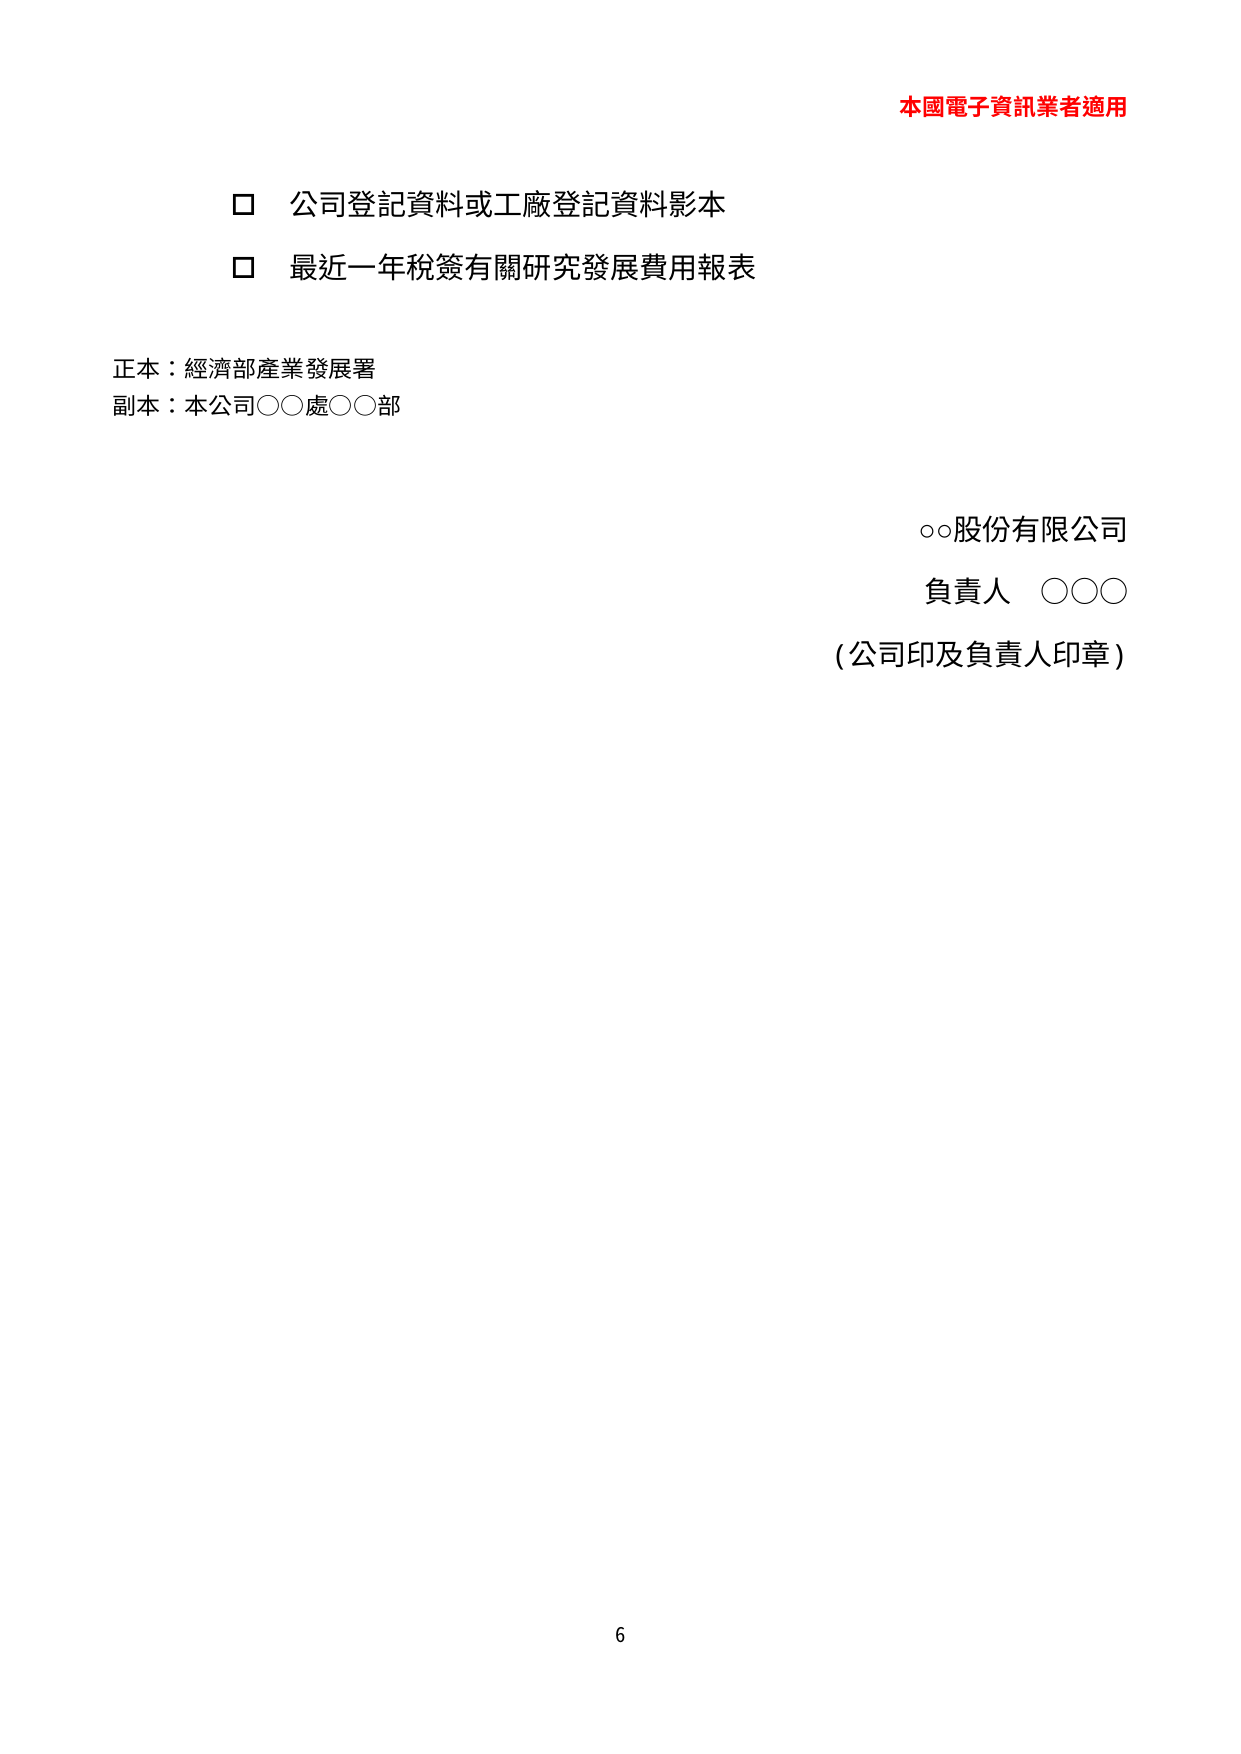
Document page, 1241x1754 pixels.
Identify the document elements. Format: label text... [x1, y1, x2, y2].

text 正本：經濟部產業發展署 [112, 351, 1128, 384]
text 負責人 ○○○ [112, 548, 1128, 611]
text 副本：本公司○○處○○部 [112, 388, 1128, 421]
list 最近一年稅簽有關研究發展費用報表 [230, 224, 1128, 286]
text ○○股份有限公司 [112, 486, 1128, 548]
text (公司印及負責人印章) [112, 611, 1128, 673]
list 公司登記資料或工廠登記資料影本 [230, 161, 1128, 224]
